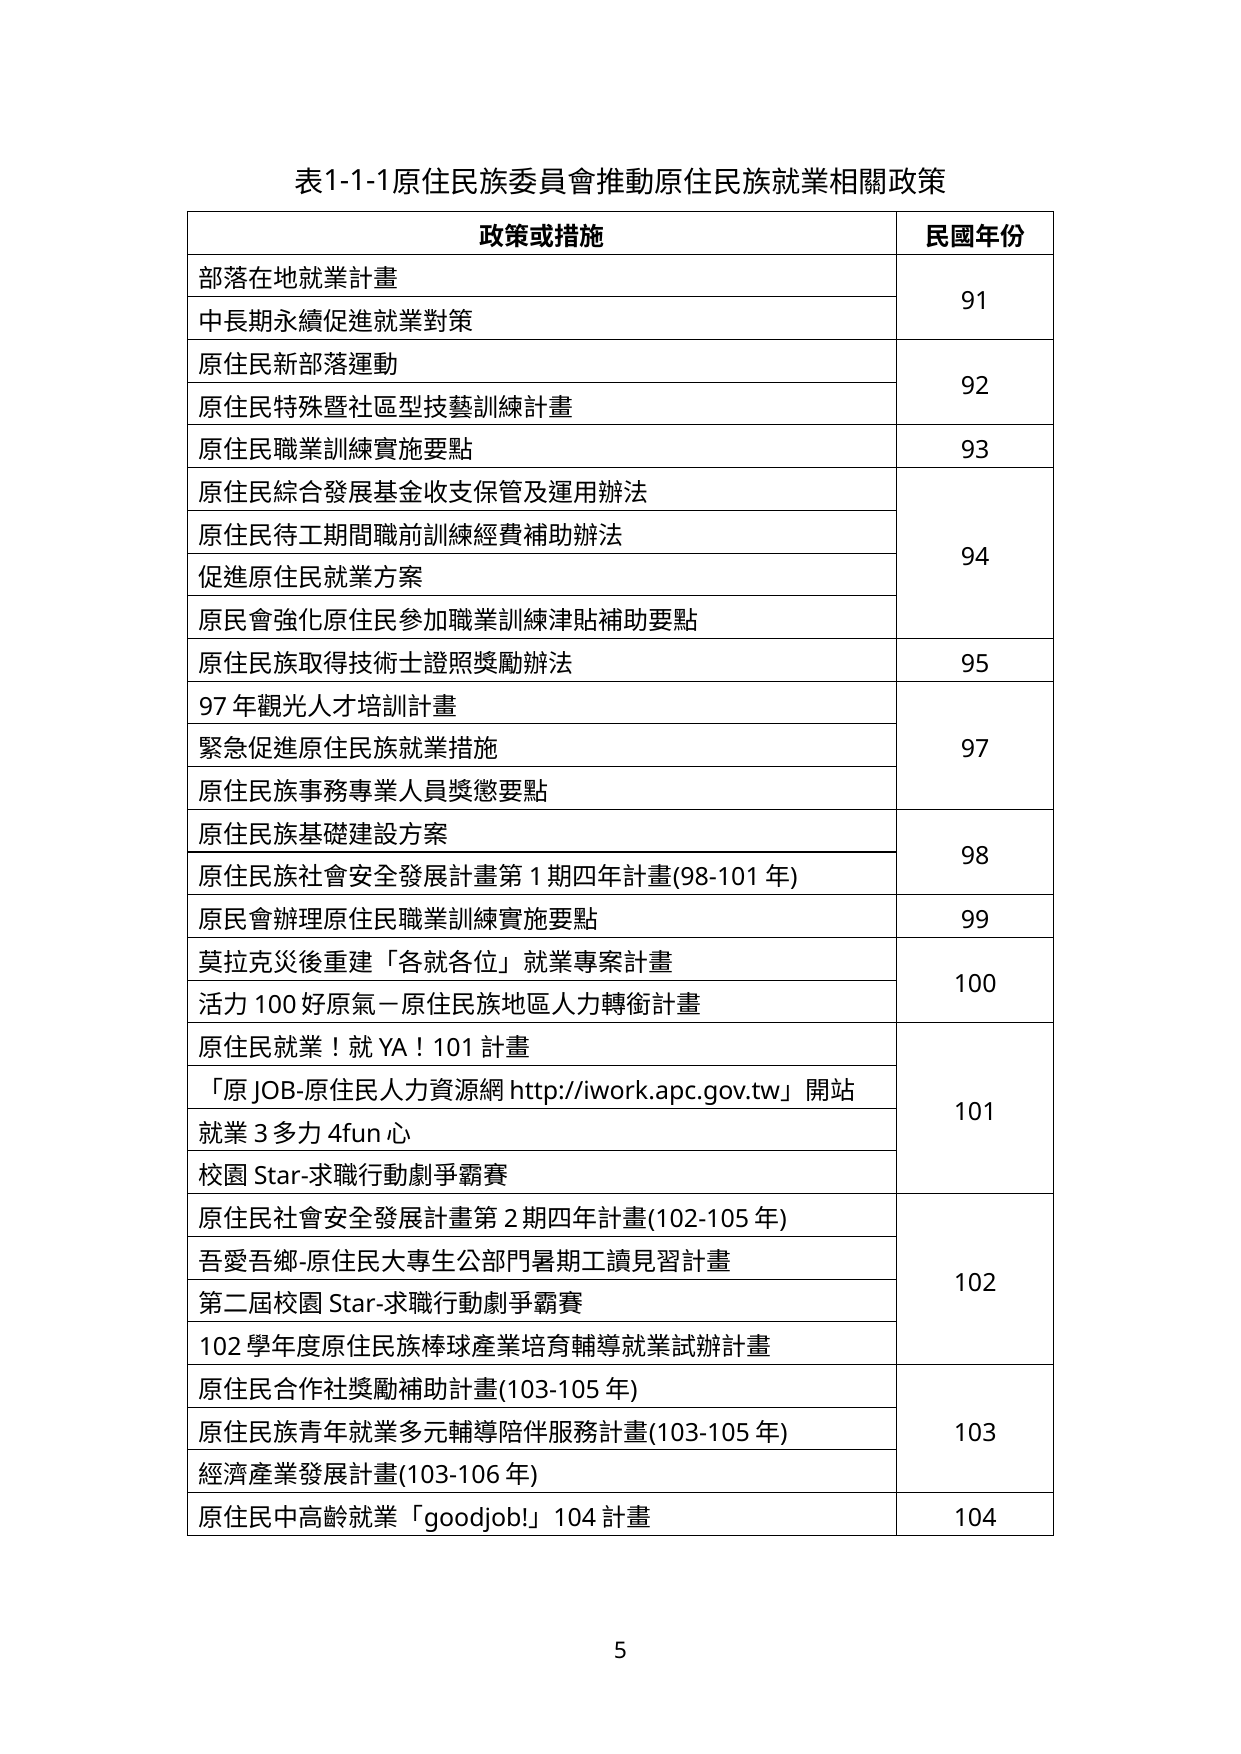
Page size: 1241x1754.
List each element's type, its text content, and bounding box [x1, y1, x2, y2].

table_cell 原住民特殊暨社區型技藝訓練計畫 [188, 383, 896, 424]
table_cell 校園Star-求職行動劇爭霸賽 [188, 1151, 896, 1193]
table_header 原住民社會安全發展計畫第2期四年計畫(102-105年) [188, 1194, 896, 1236]
table_header 原住民就業！就YA！101計畫 [188, 1023, 896, 1065]
table_cell 95 [897, 639, 1053, 681]
table_cell 原住民族事務專業人員獎懲要點 [188, 767, 896, 809]
table_cell 原民會辦理原住民職業訓練實施要點 [188, 895, 896, 937]
table_cell 104 [897, 1493, 1053, 1535]
table_cell 91 [897, 255, 1053, 339]
table_cell 原住民職業訓練實施要點 [188, 425, 896, 467]
table_header 部落在地就業計畫 [188, 255, 896, 296]
table_header 民國年份 [897, 212, 1053, 253]
table_header 原住民綜合發展基金收支保管及運用辦法 [188, 468, 896, 510]
table_cell 92 [897, 340, 1053, 424]
table_cell 就業3多力4fun心 [188, 1109, 896, 1150]
table_header 97年觀光人才培訓計畫 [188, 682, 896, 723]
table_cell 吾愛吾鄉-原住民大專生公部門暑期工讀見習計畫 [188, 1237, 896, 1278]
table_cell 97 [897, 682, 1053, 809]
table_cell 98 [897, 810, 1053, 894]
table_header 莫拉克災後重建「各就各位」就業專案計畫 [188, 938, 896, 979]
table_cell 原住民族社會安全發展計畫第1期四年計畫(98-101年) [188, 853, 896, 894]
table_cell 促進原住民就業方案 [188, 554, 896, 595]
table_cell 102學年度原住民族棒球產業培育輔導就業試辦計畫 [188, 1322, 896, 1364]
table_cell 99 [897, 895, 1053, 937]
table_cell 原住民中高齡就業「goodjob!」104計畫 [188, 1493, 896, 1535]
table_header 原住民合作社獎勵補助計畫(103-105年) [188, 1365, 896, 1407]
table_cell 102 [897, 1194, 1053, 1364]
table_cell 原住民族取得技術士證照獎勵辦法 [188, 639, 896, 681]
table_cell 原民會強化原住民參加職業訓練津貼補助要點 [188, 596, 896, 638]
table_cell 100 [897, 938, 1053, 1022]
table_cell 原住民族青年就業多元輔導陪伴服務計畫(103-105年) [188, 1408, 896, 1449]
table_cell 103 [897, 1365, 1053, 1492]
table_cell 經濟產業發展計畫(103-106年) [188, 1450, 896, 1492]
table_cell 101 [897, 1023, 1053, 1193]
table_cell 94 [897, 468, 1053, 638]
table_cell 第二屆校園Star-求職行動劇爭霸賽 [188, 1280, 896, 1321]
table_cell 「原JOB-原住民人力資源網http://iwork.apc.gov.tw」開站 [188, 1066, 896, 1108]
table_cell 原住民待工期間職前訓練經費補助辦法 [188, 511, 896, 552]
table_header 原住民族基礎建設方案 [188, 810, 896, 851]
table_cell 緊急促進原住民族就業措施 [188, 724, 896, 766]
table_cell 活力100好原氣－原住民族地區人力轉銜計畫 [188, 981, 896, 1022]
table_header 政策或措施 [188, 212, 896, 253]
table_header 原住民新部落運動 [188, 340, 896, 382]
table_cell 93 [897, 425, 1053, 467]
table_cell 中長期永續促進就業對策 [188, 297, 896, 339]
list 原住民族委員會推動原住民族就業相關政策 [187, 136, 1053, 211]
